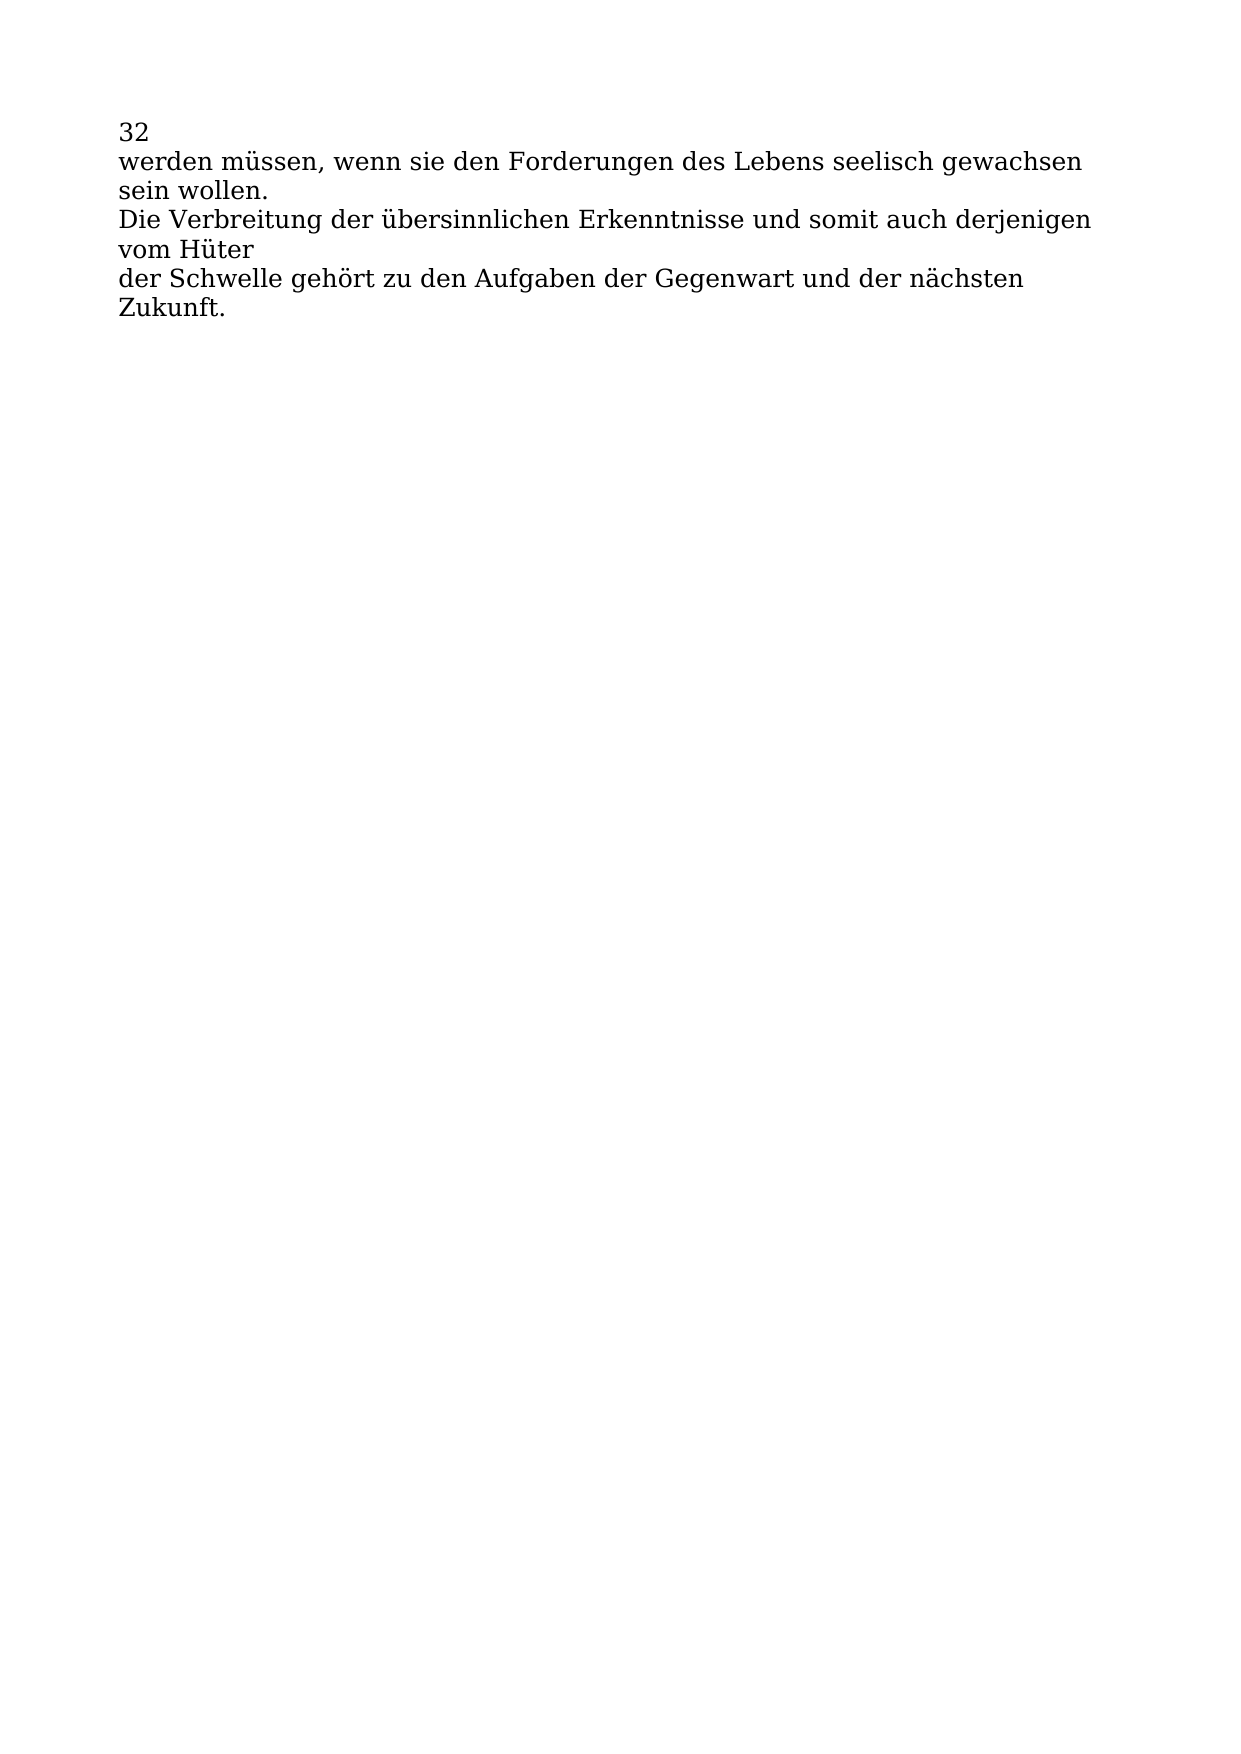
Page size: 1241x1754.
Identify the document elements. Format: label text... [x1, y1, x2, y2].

text 32 [118, 118, 1122, 147]
text der Schwelle gehört zu den Aufgaben der Gegenwart und der nächsten Zukunft. [118, 264, 1122, 322]
text Die Verbreitung der übersinnlichen Erkenntnisse und somit auch derjenigen vom Hüter [118, 206, 1122, 264]
text werden müssen, wenn sie den Forderungen des Lebens seelisch gewachsen sein wollen. [118, 147, 1122, 206]
